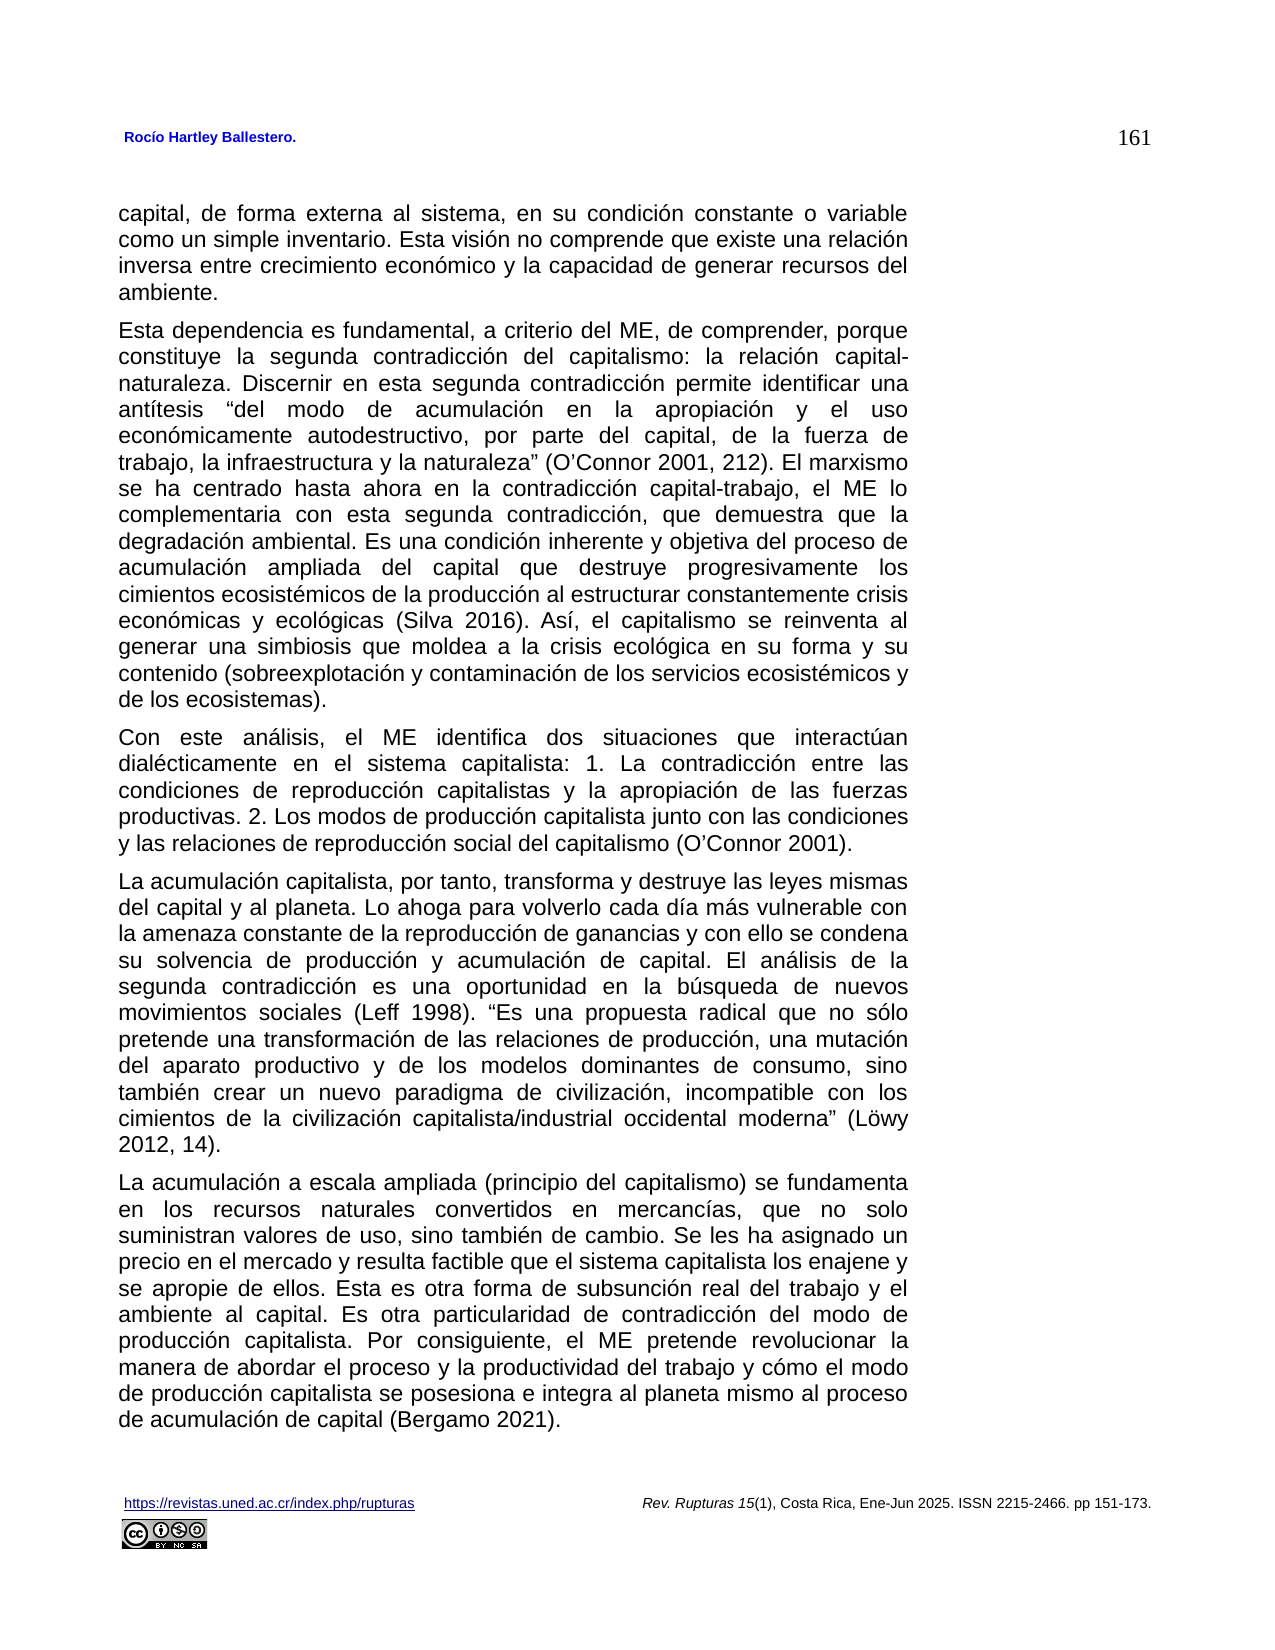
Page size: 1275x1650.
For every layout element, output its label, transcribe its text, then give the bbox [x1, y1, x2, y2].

text capital, de forma externa al sistema, en su condición constante o variable como un simple inventario. Esta visión no comprende que existe una relación inversa entre crecimiento económico y la capacidad de generar recursos del ambiente. [118, 200, 909, 305]
text La acumulación capitalista, por tanto, transforma y destruye las leyes mismas del capital y al planeta. Lo ahoga para volverlo cada día más vulnerable con la amenaza constante de la reproducción de ganancias y con ello se condena su solvencia de producción y acumulación de capital. El análisis de la segunda contradicción es una oportunidad en la búsqueda de nuevos movimientos sociales (Leff 1998). “Es una propuesta radical que no sólo pretende una transformación de las relaciones de producción, una mutación del aparato productivo y de los modelos dominantes de consumo, sino también crear un nuevo paradigma de civilización, incompatible con los cimientos de la civilización capitalista/industrial occidental moderna” (Löwy 2012, 14). [118, 868, 909, 1157]
picture [121, 1519, 208, 1549]
text Con este análisis, el ME identifica dos situaciones que interactúan dialécticamente en el sistema capitalista: 1. La contradicción entre las condiciones de reproducción capitalistas y la apropiación de las fuerzas productivas. 2. Los modos de producción capitalista junto con las condiciones y las relaciones de reproducción social del capitalismo (O’Connor 2001). [118, 724, 909, 856]
text La acumulación a escala ampliada (principio del capitalismo) se fundamenta en los recursos naturales convertidos en mercancías, que no solo suministran valores de uso, sino también de cambio. Se les ha asignado un precio en el mercado y resulta factible que el sistema capitalista los enajene y se apropie de ellos. Esta es otra forma de subsunción real del trabajo y el ambiente al capital. Es otra particularidad de contradicción del modo de producción capitalista. Por consiguiente, el ME pretende revolucionar la manera de abordar el proceso y la productividad del trabajo y cómo el modo de producción capitalista se posesiona e integra al planeta mismo al proceso de acumulación de capital (Bergamo 2021). [118, 1169, 909, 1433]
text Esta dependencia es fundamental, a criterio del ME, de comprender, porque constituye la segunda contradicción del capitalismo: la relación capital-naturaleza. Discernir en esta segunda contradicción permite identificar una antítesis “del modo de acumulación en la apropiación y el uso económicamente autodestructivo, por parte del capital, de la fuerza de trabajo, la infraestructura y la naturaleza” (O’Connor 2001, 212). El marxismo se ha centrado hasta ahora en la contradicción capital-trabajo, el ME lo complementaria con esta segunda contradicción, que demuestra que la degradación ambiental. Es una condición inherente y objetiva del proceso de acumulación ampliada del capital que destruye progresivamente los cimientos ecosistémicos de la producción al estructurar constantemente crisis económicas y ecológicas (Silva 2016). Así, el capitalismo se reinventa al generar una simbiosis que moldea a la crisis ecológica en su forma y su contenido (sobreexplotación y contaminación de los servicios ecosistémicos y de los ecosistemas). [118, 317, 909, 712]
